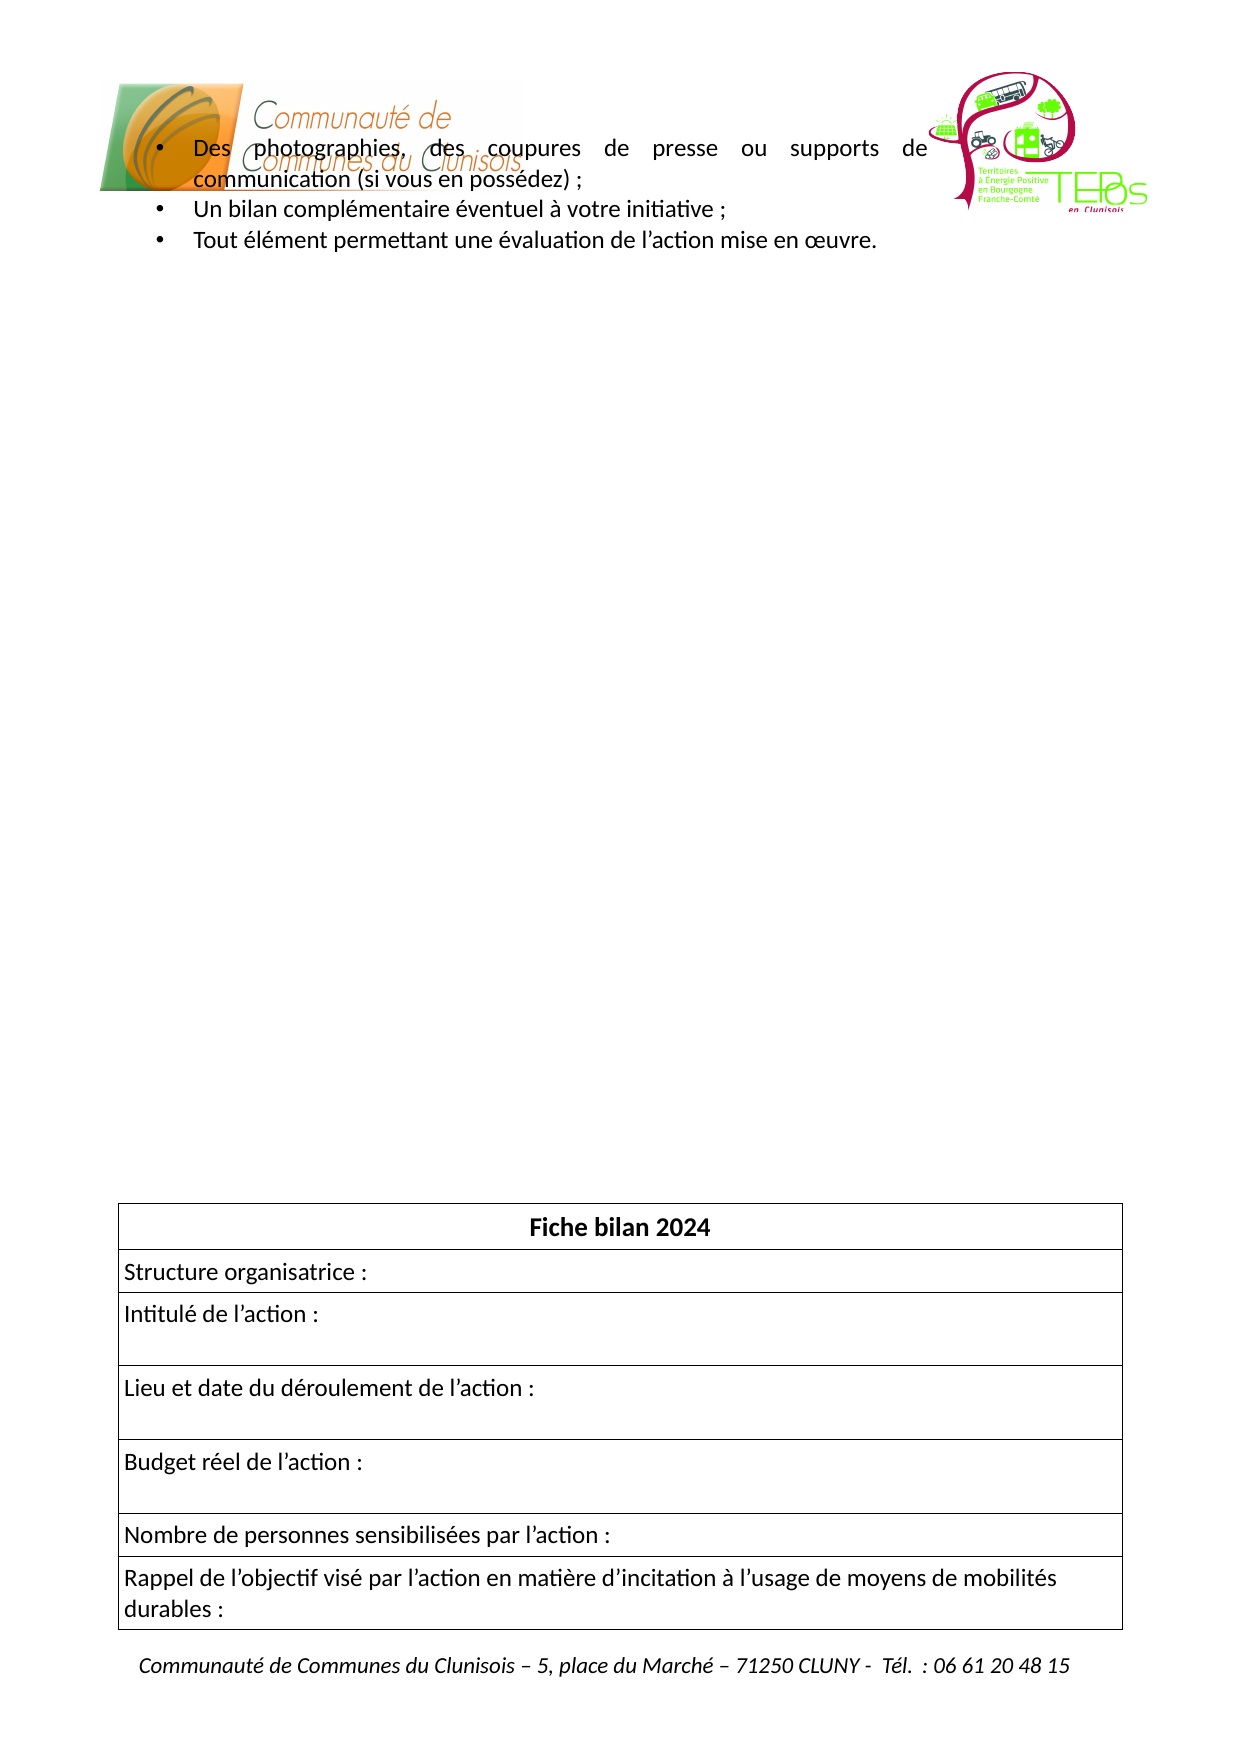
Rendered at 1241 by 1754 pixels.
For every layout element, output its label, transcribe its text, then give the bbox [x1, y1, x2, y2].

table_cell Lieu et date du déroulement de l’action : [119, 1366, 1122, 1439]
list Des photographies, des coupures de presse ou supports de communication (si vous en possédez) ; [524, 132, 966, 193]
list Des photographies, des coupures de presse ou supports de communication (si vous en possédez) ; [974, 132, 1122, 174]
list Un bilan complémentaire éventuel à votre initiative ; [156, 193, 1122, 224]
list Tout élément permettant une évaluation de l’action mise en œuvre. [156, 224, 1122, 254]
table_cell Structure organisatrice : [119, 1250, 1122, 1292]
table_cell Budget réel de l’action : [119, 1440, 1122, 1512]
table_cell Intitulé de l’action : [119, 1293, 1122, 1365]
table_cell Rappel de l’objectif visé par l’action en matière d’incitation à l’usage de moyens de mobilités durables : [119, 1557, 1122, 1629]
table_header Fiche bilan 2024 [119, 1204, 1122, 1249]
table_cell Nombre de personnes sensibilisées par l’action : [119, 1514, 1122, 1556]
